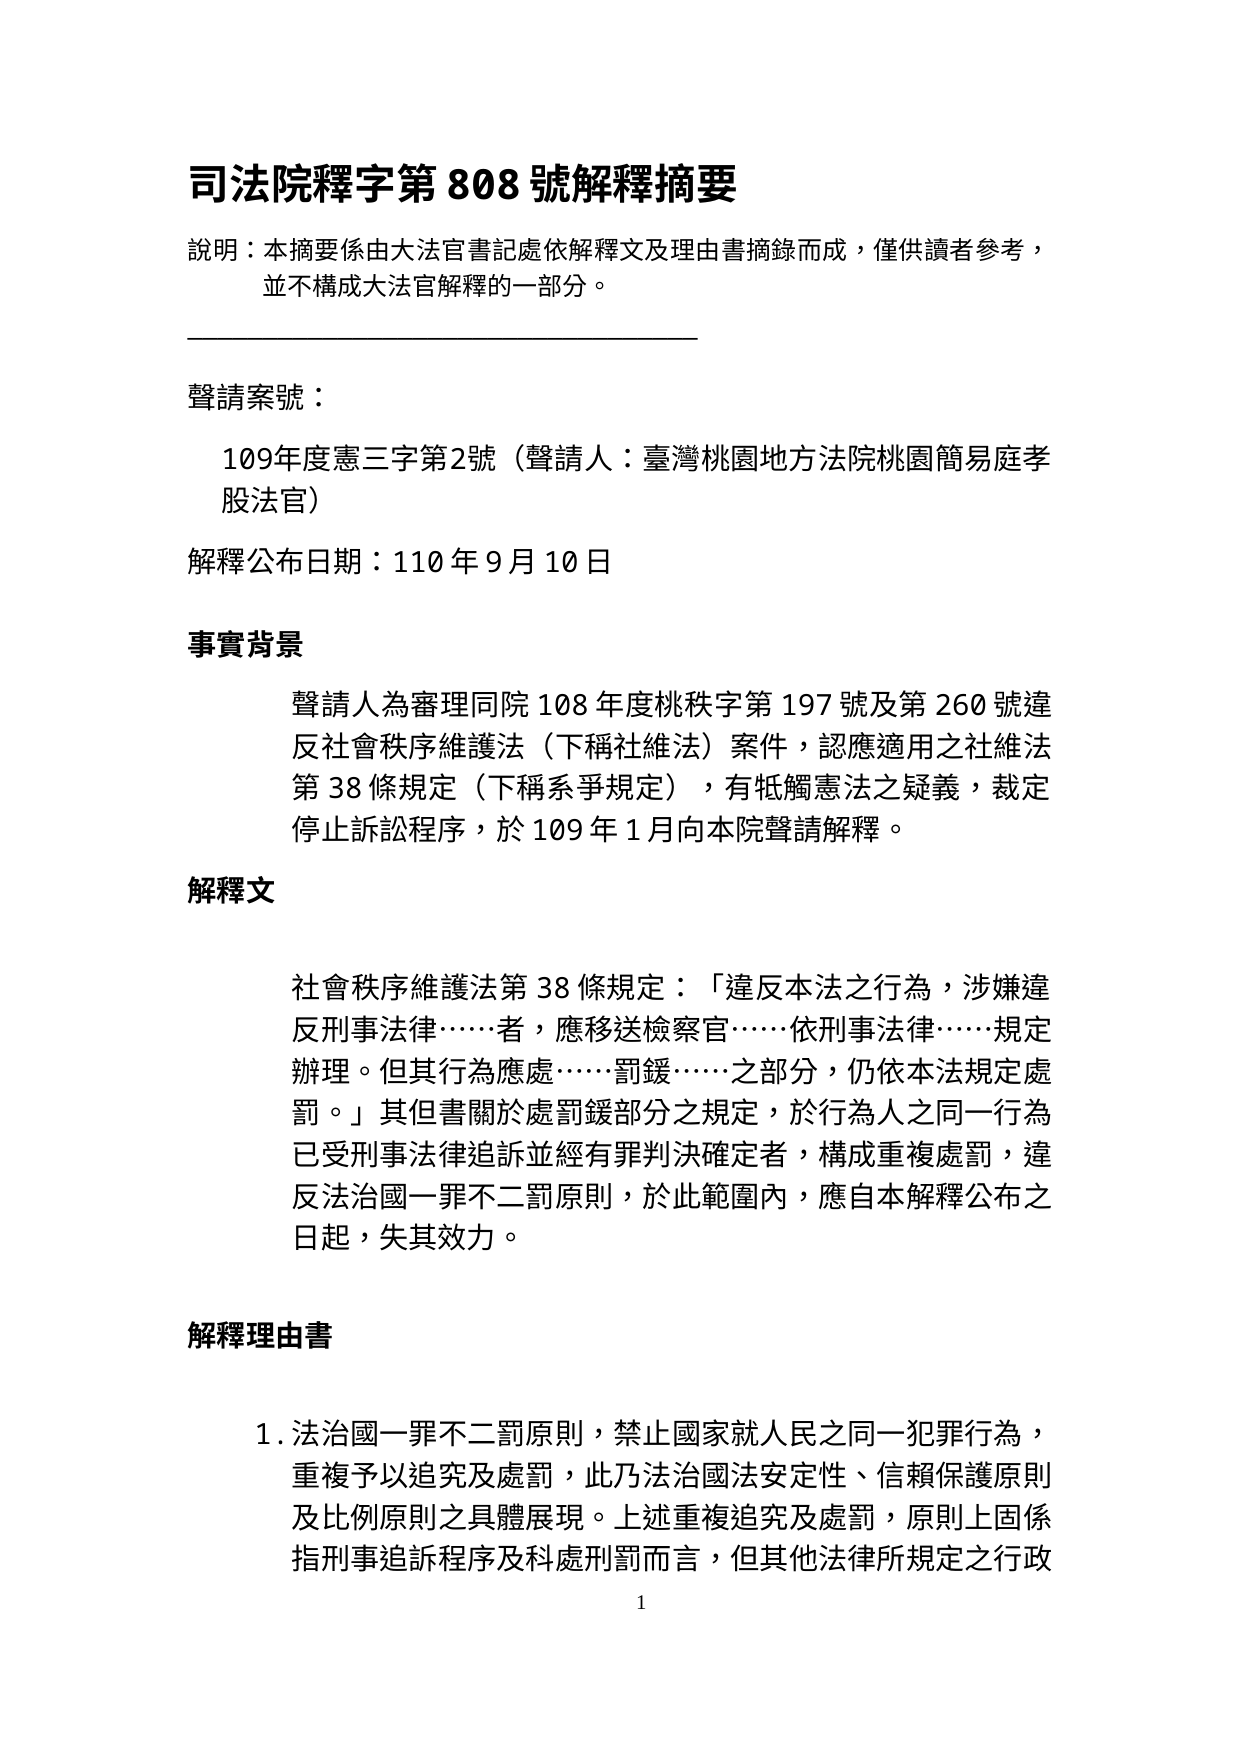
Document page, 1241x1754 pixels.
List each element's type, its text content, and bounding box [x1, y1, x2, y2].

text 解釋理由書 [187, 1313, 1053, 1355]
list 法治國一罪不二罰原則，禁止國家就人民之同一犯罪行為，重複予以追究及處罰，此乃法治國法安定性、信賴保護原則及比例原則之具體展現。上述重複追究及處罰，原則上固係指刑事追訴程序及科處刑罰而言，但其他法律所規定之行政 [254, 1411, 1053, 1578]
text 司法院釋字第808號解釋摘要 [187, 151, 1053, 212]
text 解釋公布日期：110年9月10日 [187, 539, 1053, 581]
text 109年度憲三字第2號（聲請人：臺灣桃園地方法院桃園簡易庭孝股法官） [221, 436, 1053, 520]
text ────────────────────────────────── [187, 322, 1053, 356]
text 社會秩序維護法第38條規定：「違反本法之行為，涉嫌違反刑事法律……者，應移送檢察官……依刑事法律……規定辦理。但其行為應處……罰鍰……之部分，仍依本法規定處罰。」其但書關於處罰鍰部分之規定，於行為人之同一行為已受刑事法律追訴並經有罪判決確定者，構成重複處罰，違反法治國一罪不二罰原則，於此範圍內，應自本解釋公布之日起，失其效力。 [292, 966, 1053, 1257]
text 聲請案號： [187, 374, 1053, 417]
text 解釋文 [187, 868, 1053, 909]
text 聲請人為審理同院108年度桃秩字第197號及第260號違反社會秩序維護法（下稱社維法）案件，認應適用之社維法第38條規定（下稱系爭規定），有牴觸憲法之疑義，裁定停止訴訟程序，於109年1月向本院聲請解釋。 [292, 682, 1053, 849]
text 說明：本摘要係由大法官書記處依解釋文及理由書摘錄而成，僅供讀者參考，並不構成大法官解釋的一部分。 [187, 231, 1053, 303]
text 事實背景 [187, 621, 1053, 663]
